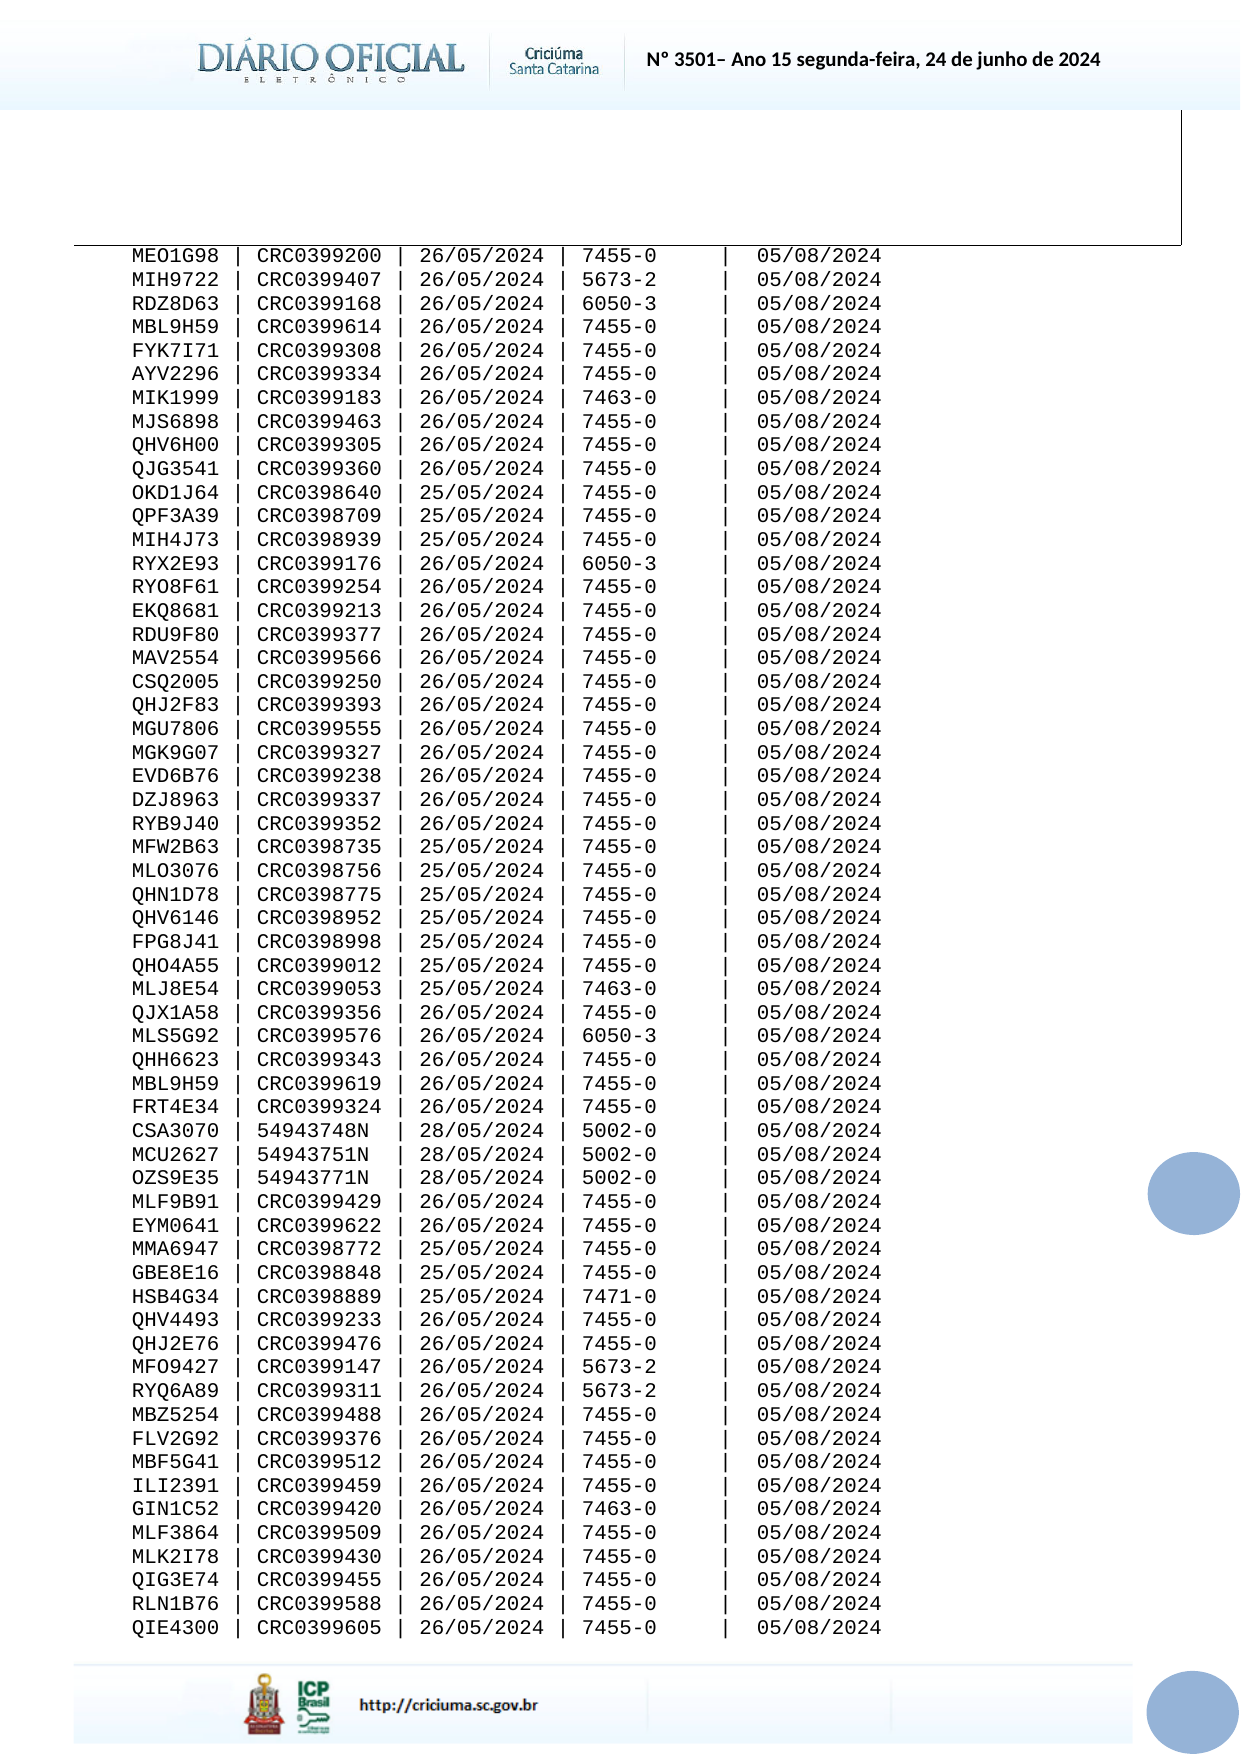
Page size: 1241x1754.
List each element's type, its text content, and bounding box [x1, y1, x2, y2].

text RDZ8D63 | CRC0399168 | 26/05/2024 | 6050-3 | 05/08/2024 [44, 292, 1181, 316]
text RYB9J40 | CRC0399352 | 26/05/2024 | 7455-0 | 05/08/2024 [44, 813, 1181, 836]
text FYK7I71 | CRC0399308 | 26/05/2024 | 7455-0 | 05/08/2024 [44, 340, 1181, 363]
text AYV2296 | CRC0399334 | 26/05/2024 | 7455-0 | 05/08/2024 [44, 363, 1181, 387]
text MBL9H59 | CRC0399614 | 26/05/2024 | 7455-0 | 05/08/2024 [44, 316, 1181, 340]
text MLK2I78 | CRC0399430 | 26/05/2024 | 7455-0 | 05/08/2024 [44, 1546, 1181, 1569]
text OKD1J64 | CRC0398640 | 25/05/2024 | 7455-0 | 05/08/2024 [44, 482, 1181, 505]
text QIE4300 | CRC0399605 | 26/05/2024 | 7455-0 | 05/08/2024 [44, 1617, 1181, 1640]
text CSA3070 | 54943748N | 28/05/2024 | 5002-0 | 05/08/2024 [44, 1120, 1181, 1144]
text MLS5G92 | CRC0399576 | 26/05/2024 | 6050-3 | 05/08/2024 [44, 1026, 1181, 1049]
text DZJ8963 | CRC0399337 | 26/05/2024 | 7455-0 | 05/08/2024 [44, 789, 1181, 813]
text FLV2G92 | CRC0399376 | 26/05/2024 | 7455-0 | 05/08/2024 [44, 1427, 1181, 1451]
text EYM0641 | CRC0399622 | 26/05/2024 | 7455-0 | 05/08/2024 [44, 1215, 1181, 1238]
text MMA6947 | CRC0398772 | 25/05/2024 | 7455-0 | 05/08/2024 [44, 1238, 1181, 1262]
text GBE8E16 | CRC0398848 | 25/05/2024 | 7455-0 | 05/08/2024 [44, 1262, 1181, 1286]
text QHN1D78 | CRC0398775 | 25/05/2024 | 7455-0 | 05/08/2024 [44, 884, 1181, 907]
text CSQ2005 | CRC0399250 | 26/05/2024 | 7455-0 | 05/08/2024 [44, 671, 1181, 694]
text MIK1999 | CRC0399183 | 26/05/2024 | 7463-0 | 05/08/2024 [44, 387, 1181, 411]
text RYX2E93 | CRC0399176 | 26/05/2024 | 6050-3 | 05/08/2024 [44, 553, 1181, 576]
text MBZ5254 | CRC0399488 | 26/05/2024 | 7455-0 | 05/08/2024 [44, 1404, 1181, 1427]
text HSB4G34 | CRC0398889 | 25/05/2024 | 7471-0 | 05/08/2024 [44, 1286, 1181, 1309]
text FPG8J41 | CRC0398998 | 25/05/2024 | 7455-0 | 05/08/2024 [44, 931, 1181, 954]
text EVD6B76 | CRC0399238 | 26/05/2024 | 7455-0 | 05/08/2024 [44, 765, 1181, 789]
text QHH6623 | CRC0399343 | 26/05/2024 | 7455-0 | 05/08/2024 [44, 1049, 1181, 1073]
text RYO8F61 | CRC0399254 | 26/05/2024 | 7455-0 | 05/08/2024 [44, 576, 1181, 600]
text MGU7806 | CRC0399555 | 26/05/2024 | 7455-0 | 05/08/2024 [44, 718, 1181, 742]
text MBL9H59 | CRC0399619 | 26/05/2024 | 7455-0 | 05/08/2024 [44, 1073, 1181, 1096]
text GIN1C52 | CRC0399420 | 26/05/2024 | 7463-0 | 05/08/2024 [44, 1498, 1181, 1522]
text MFW2B63 | CRC0398735 | 25/05/2024 | 7455-0 | 05/08/2024 [44, 836, 1181, 860]
text RDU9F80 | CRC0399377 | 26/05/2024 | 7455-0 | 05/08/2024 [44, 623, 1181, 647]
text QHV6H00 | CRC0399305 | 26/05/2024 | 7455-0 | 05/08/2024 [44, 434, 1181, 458]
text QHV4493 | CRC0399233 | 26/05/2024 | 7455-0 | 05/08/2024 [44, 1309, 1181, 1333]
text QJX1A58 | CRC0399356 | 26/05/2024 | 7455-0 | 05/08/2024 [44, 1002, 1181, 1026]
text EKQ8681 | CRC0399213 | 26/05/2024 | 7455-0 | 05/08/2024 [44, 600, 1181, 623]
text MFO9427 | CRC0399147 | 26/05/2024 | 5673-2 | 05/08/2024 [44, 1357, 1181, 1380]
text OZS9E35 | 54943771N | 28/05/2024 | 5002-0 | 05/08/2024 [44, 1167, 1157, 1191]
text MIH9722 | CRC0399407 | 26/05/2024 | 5673-2 | 05/08/2024 [44, 269, 1181, 292]
text MJS6898 | CRC0399463 | 26/05/2024 | 7455-0 | 05/08/2024 [44, 411, 1181, 434]
text MCU2627 | 54943751N | 28/05/2024 | 5002-0 | 05/08/2024 [44, 1144, 1181, 1167]
text QPF3A39 | CRC0398709 | 25/05/2024 | 7455-0 | 05/08/2024 [44, 505, 1181, 529]
text QHV6146 | CRC0398952 | 25/05/2024 | 7455-0 | 05/08/2024 [44, 907, 1181, 931]
text MIH4J73 | CRC0398939 | 25/05/2024 | 7455-0 | 05/08/2024 [44, 529, 1181, 553]
text MLF3864 | CRC0399509 | 26/05/2024 | 7455-0 | 05/08/2024 [44, 1522, 1181, 1546]
text RYQ6A89 | CRC0399311 | 26/05/2024 | 5673-2 | 05/08/2024 [44, 1380, 1181, 1404]
text RLN1B76 | CRC0399588 | 26/05/2024 | 7455-0 | 05/08/2024 [44, 1593, 1181, 1617]
text MLF9B91 | CRC0399429 | 26/05/2024 | 7455-0 | 05/08/2024 [44, 1191, 1153, 1215]
text ILI2391 | CRC0399459 | 26/05/2024 | 7455-0 | 05/08/2024 [44, 1475, 1181, 1498]
text QIG3E74 | CRC0399455 | 26/05/2024 | 7455-0 | 05/08/2024 [44, 1569, 1181, 1593]
text QHJ2E76 | CRC0399476 | 26/05/2024 | 7455-0 | 05/08/2024 [44, 1333, 1181, 1357]
text MLO3076 | CRC0398756 | 25/05/2024 | 7455-0 | 05/08/2024 [44, 860, 1181, 884]
text FRT4E34 | CRC0399324 | 26/05/2024 | 7455-0 | 05/08/2024 [44, 1096, 1181, 1120]
text QHJ2F83 | CRC0399393 | 26/05/2024 | 7455-0 | 05/08/2024 [44, 694, 1181, 718]
text QHO4A55 | CRC0399012 | 25/05/2024 | 7455-0 | 05/08/2024 [44, 954, 1181, 978]
text MBF5G41 | CRC0399512 | 26/05/2024 | 7455-0 | 05/08/2024 [44, 1451, 1181, 1475]
text MEO1G98 | CRC0399200 | 26/05/2024 | 7455-0 | 05/08/2024 [44, 245, 1181, 269]
text QJG3541 | CRC0399360 | 26/05/2024 | 7455-0 | 05/08/2024 [44, 458, 1181, 482]
text MLJ8E54 | CRC0399053 | 25/05/2024 | 7463-0 | 05/08/2024 [44, 978, 1181, 1002]
text MAV2554 | CRC0399566 | 26/05/2024 | 7455-0 | 05/08/2024 [44, 647, 1181, 671]
text MGK9G07 | CRC0399327 | 26/05/2024 | 7455-0 | 05/08/2024 [44, 742, 1181, 765]
